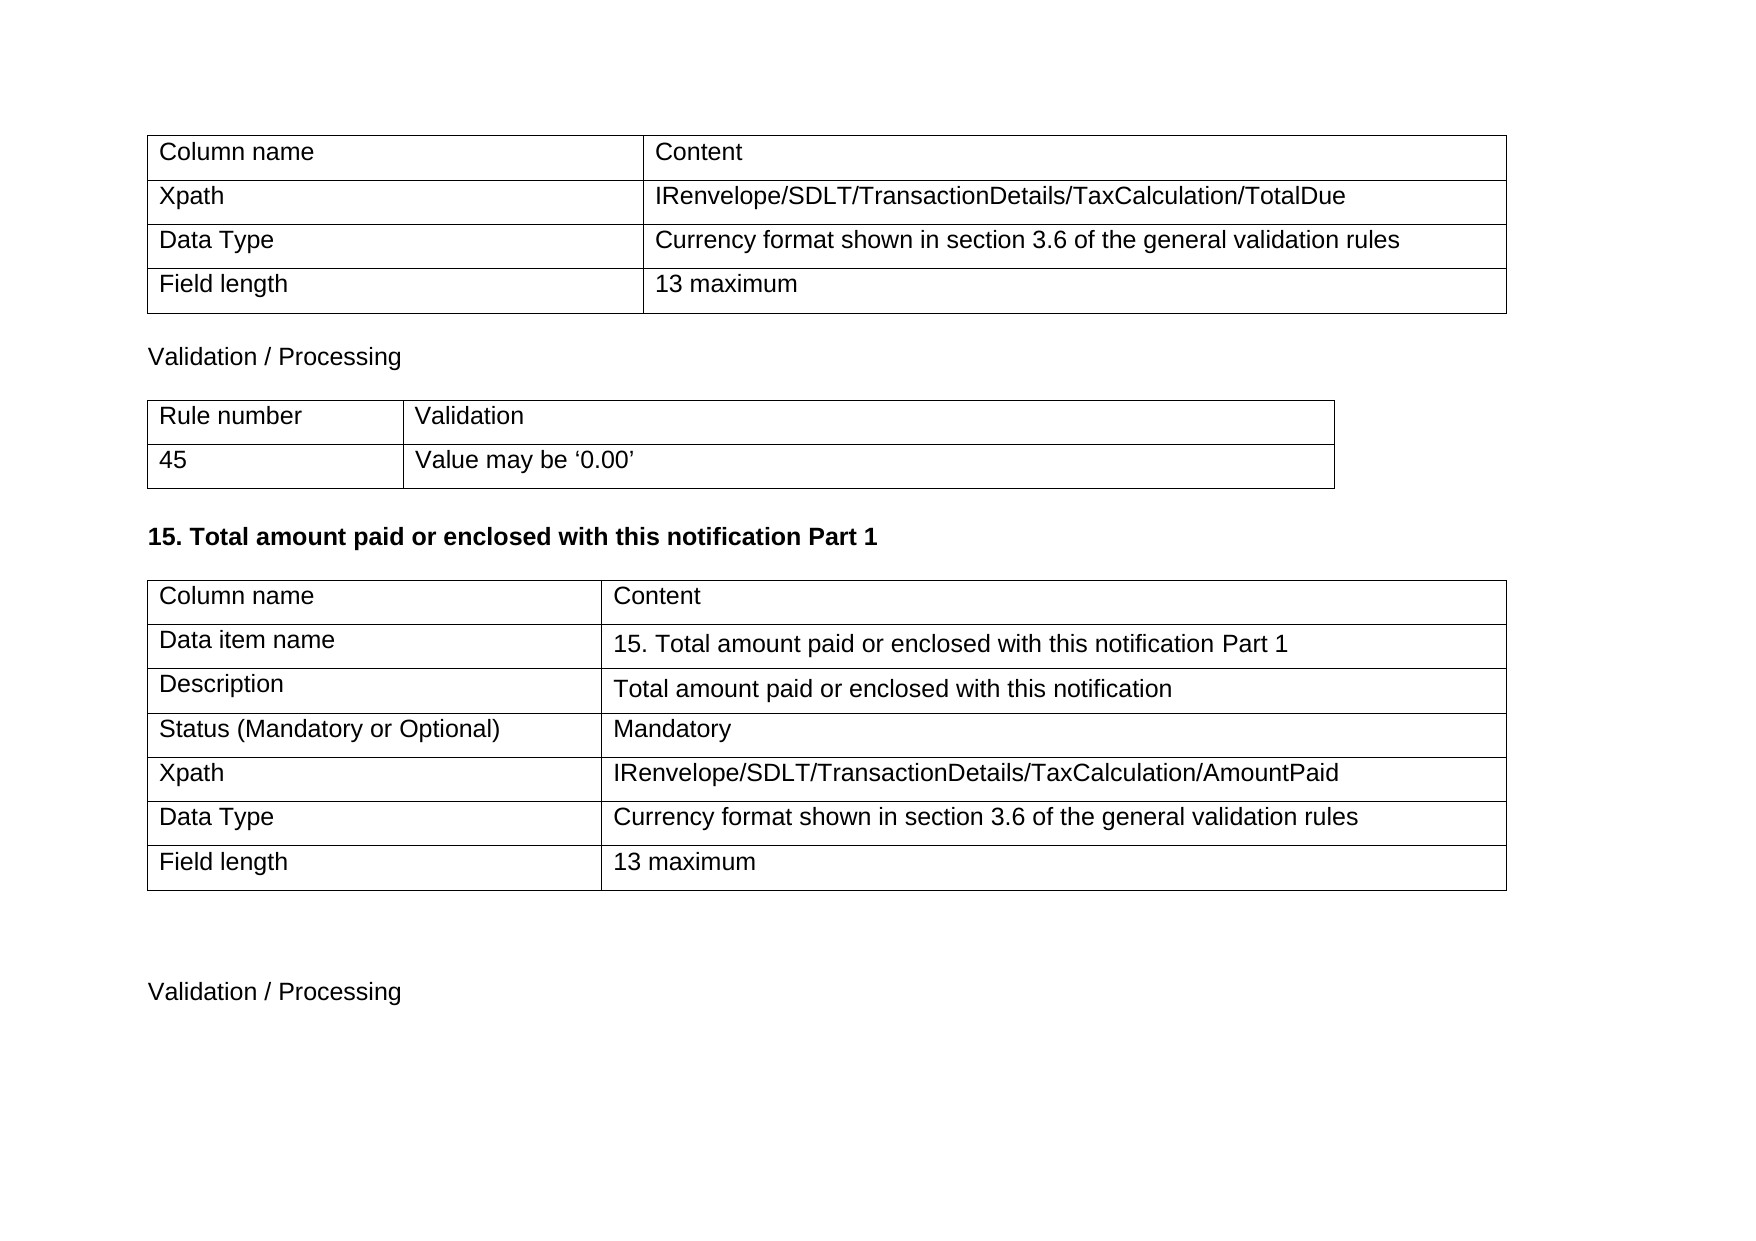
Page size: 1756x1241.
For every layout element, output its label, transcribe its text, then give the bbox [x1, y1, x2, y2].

table_cell Field length [148, 846, 601, 890]
table_cell 13 maximum [644, 269, 1506, 312]
table_cell Data Type [148, 802, 601, 845]
text Validation / Processing [148, 977, 1515, 1006]
table_cell Xpath [148, 758, 601, 801]
table_cell Total amount paid or enclosed with this notification [602, 669, 1506, 713]
table_cell Data Type [148, 225, 643, 268]
text Validation / Processing [148, 342, 1515, 371]
table_cell Data item name [148, 625, 601, 668]
table_cell 45 [148, 445, 403, 488]
table_cell IRenvelope/SDLT/TransactionDetails/TaxCalculation/AmountPaid [602, 758, 1506, 801]
subtitle 15. Total amount paid or enclosed with this notification Part 1 [148, 522, 1515, 551]
table_cell Currency format shown in section 3.6 of the general validation rules [602, 802, 1506, 845]
table_header Rule number [148, 401, 403, 444]
table_cell Mandatory [602, 714, 1506, 757]
table_cell Field length [148, 269, 643, 312]
table_cell 15. Total amount paid or enclosed with this notification Part 1 [602, 625, 1506, 668]
table_cell Value may be ‘0.00’ [404, 445, 1334, 488]
table_header Content [644, 136, 1506, 180]
table_header Content [602, 581, 1506, 624]
table_cell IRenvelope/SDLT/TransactionDetails/TaxCalculation/TotalDue [644, 181, 1506, 224]
table_cell Currency format shown in section 3.6 of the general validation rules [644, 225, 1506, 268]
table_cell 13 maximum [602, 846, 1506, 890]
table_cell Status (Mandatory or Optional) [148, 714, 601, 757]
table_header Validation [404, 401, 1334, 444]
table_cell Description [148, 669, 601, 713]
table_header Column name [148, 136, 643, 180]
table_cell Xpath [148, 181, 643, 224]
table_header Column name [148, 581, 601, 624]
